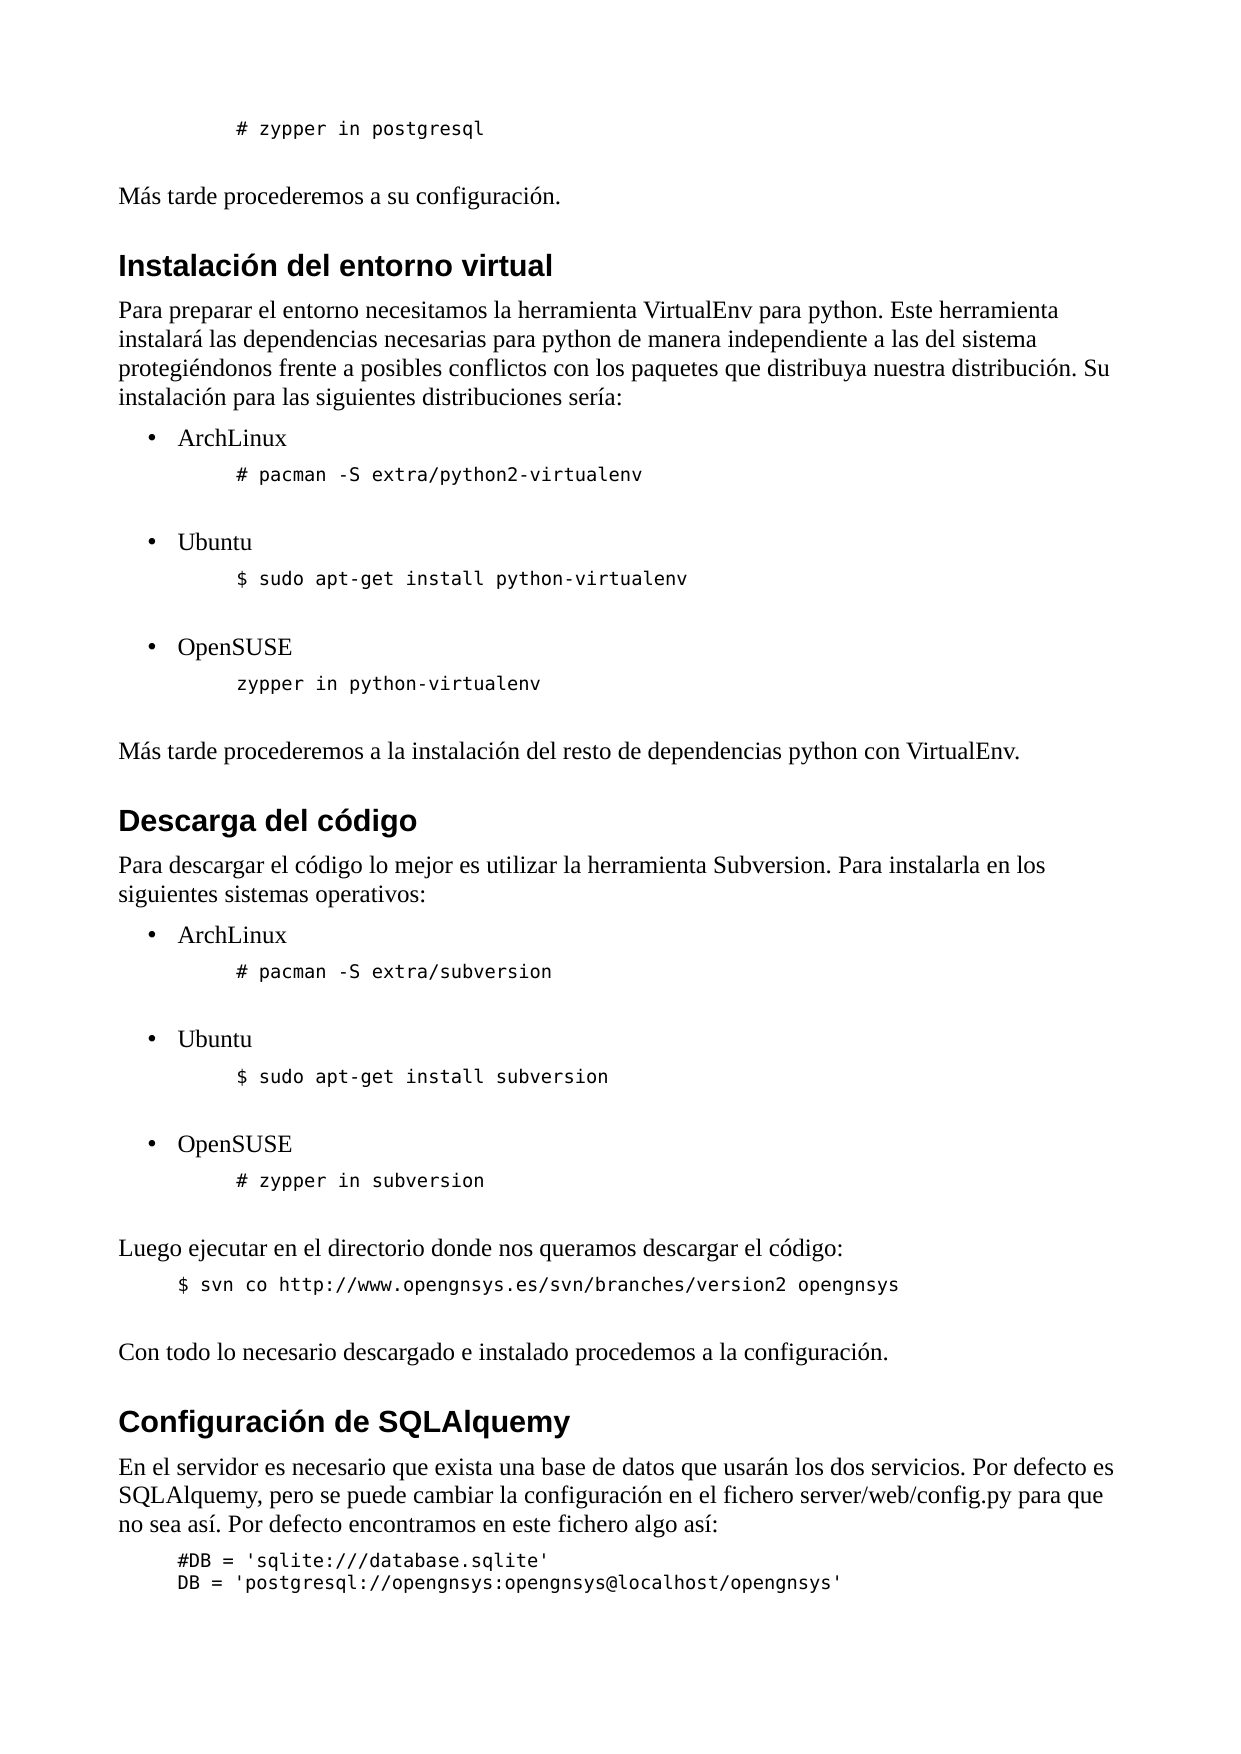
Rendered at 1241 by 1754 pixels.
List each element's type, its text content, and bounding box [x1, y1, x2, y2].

subtitle Descarga del código [118, 802, 1122, 837]
list OpenSUSE [148, 632, 1122, 660]
list Ubuntu [148, 1024, 1122, 1053]
text Con todo lo necesario descargado e instalado procedemos a la configuración. [118, 1337, 1122, 1366]
list OpenSUSE [148, 1129, 1122, 1157]
text En el servidor es necesario que exista una base de datos que usarán los dos servicios. Por defecto es SQLAlquemy, pero se puede cambiar la configuración en el fichero server/web/config.py para que no sea así. Por defecto encontramos en este fichero algo así: [118, 1452, 1122, 1538]
list $ sudo apt-get install python-virtualenv [207, 568, 1063, 590]
list # pacman -S extra/subversion [207, 961, 1063, 983]
text $ svn co http://www.opengnsys.es/svn/branches/version2 opengnsys [177, 1274, 1063, 1296]
text Más tarde procederemos a su configuración. [118, 181, 1122, 210]
list ArchLinux [148, 423, 1122, 452]
list Ubuntu [148, 527, 1122, 556]
list $ sudo apt-get install subversion [207, 1066, 1063, 1087]
subtitle Instalación del entorno virtual [118, 247, 1122, 283]
list # zypper in subversion [207, 1170, 1063, 1192]
text Más tarde procederemos a la instalación del resto de dependencias python con VirtualEnv. [118, 736, 1122, 765]
text Luego ejecutar en el directorio donde nos queramos descargar el código: [118, 1233, 1122, 1262]
subtitle Configuración de SQLAlquemy [118, 1404, 1122, 1439]
list # zypper in postgresql [207, 118, 1063, 140]
list ArchLinux [148, 920, 1122, 949]
text #DB = 'sqlite:///database.sqlite' DB = 'postgresql://opengnsys:opengnsys@localhost/opengnsys' [177, 1550, 1063, 1594]
text Para descargar el código lo mejor es utilizar la herramienta Subversion. Para instalarla en los siguientes sistemas operativos: [118, 850, 1122, 907]
text Para preparar el entorno necesitamos la herramienta VirtualEnv para python. Este herramienta instalará las dependencias necesarias para python de manera independiente a las del sistema protegiéndonos frente a posibles conflictos con los paquetes que distribuya nuestra distribución. Su instalación para las siguientes distribuciones sería: [118, 295, 1122, 410]
list # pacman -S extra/python2-virtualenv [207, 464, 1063, 486]
list zypper in python-virtualenv [207, 673, 1063, 695]
